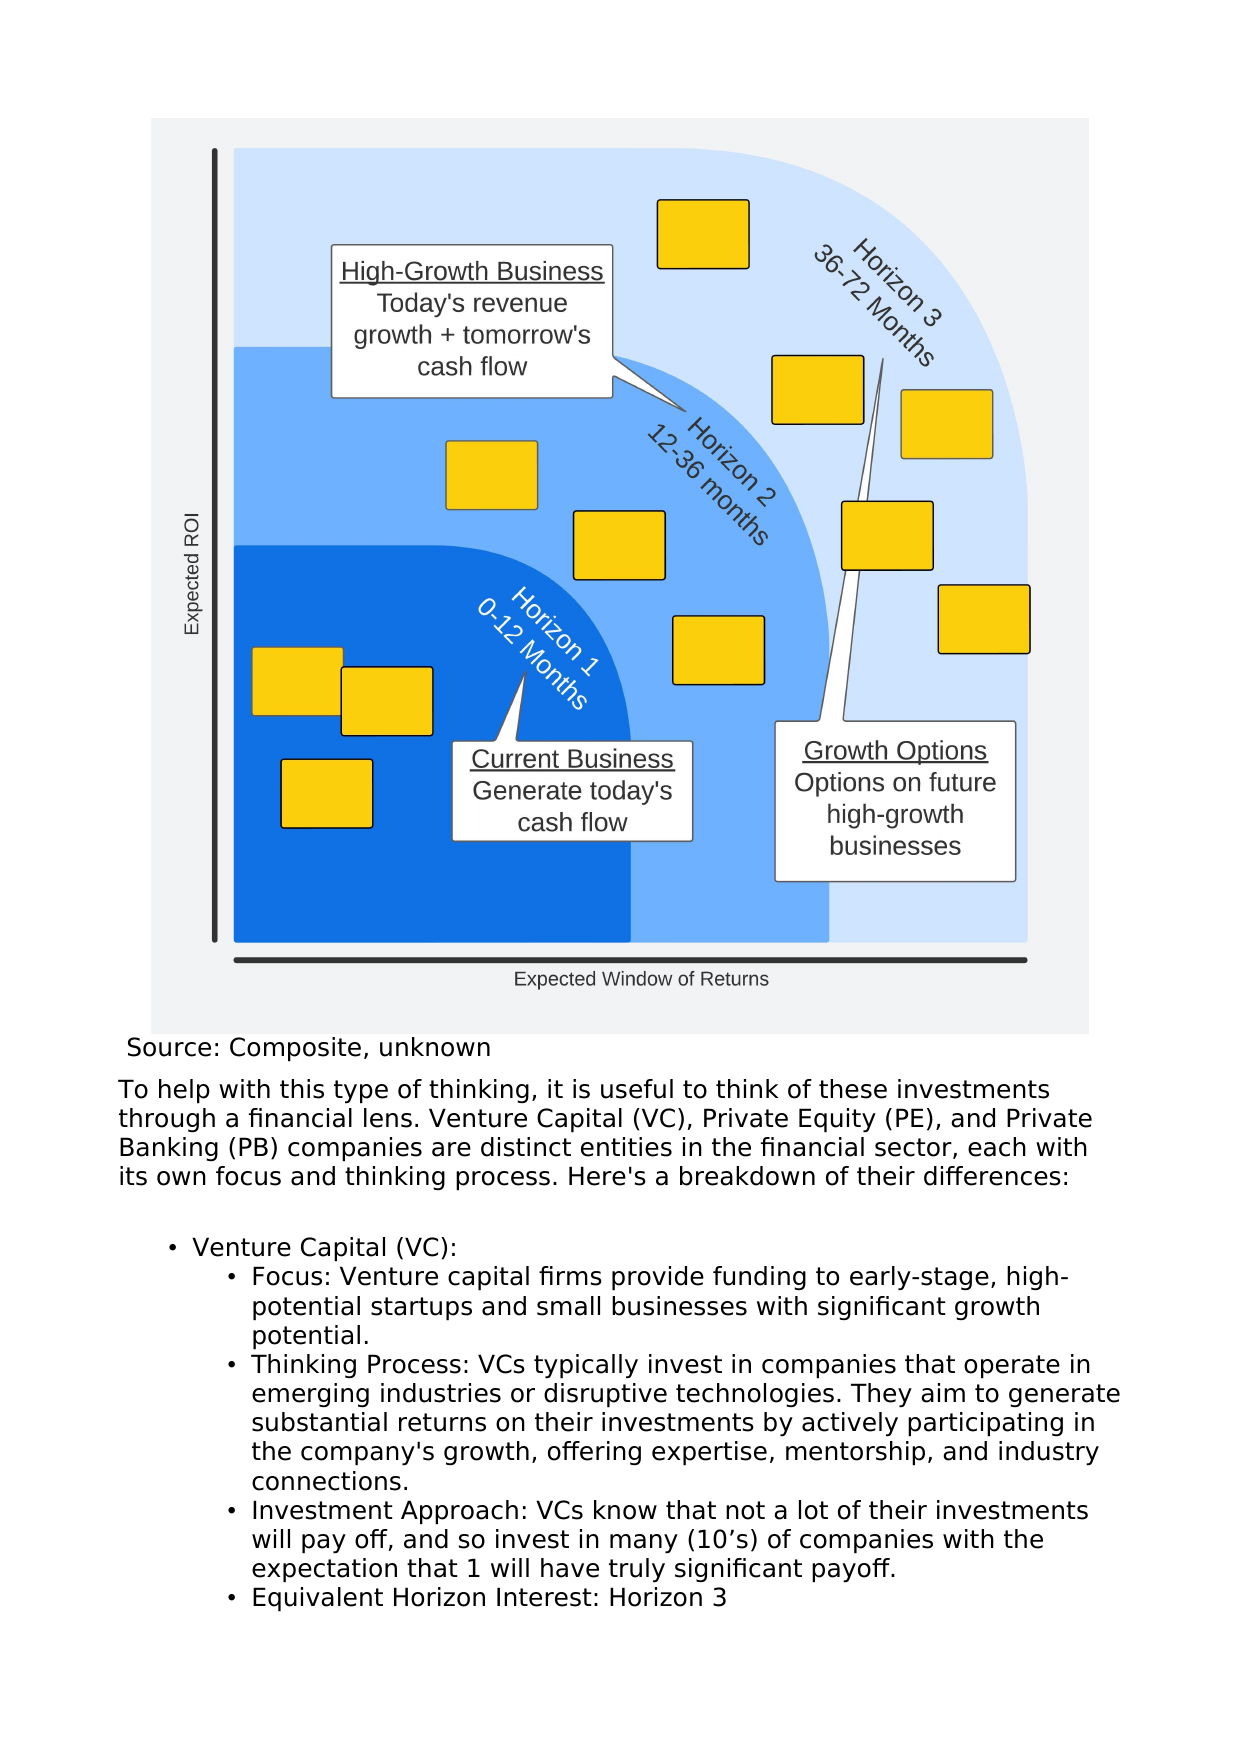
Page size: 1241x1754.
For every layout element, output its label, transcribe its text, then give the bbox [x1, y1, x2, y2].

list Equivalent Horizon Interest: Horizon 3 [236, 1583, 1122, 1613]
text Source: Composite, unknown [118, 118, 1122, 1062]
picture [151, 118, 1089, 1034]
list Focus: Venture capital firms provide funding to early-stage, high-potential startups and small businesses with significant growth potential. [236, 1263, 1122, 1350]
list Venture Capital (VC): [177, 1233, 1122, 1263]
list Thinking Process: VCs typically invest in companies that operate in emerging industries or disruptive technologies. They aim to generate substantial returns on their investments by actively participating in the company's growth, offering expertise, mentorship, and industry connections. [236, 1350, 1122, 1496]
list Investment Approach: VCs know that not a lot of their investments will pay off, and so invest in many (10’s) of companies with the expectation that 1 will have truly significant payoff. [236, 1496, 1122, 1583]
text To help with this type of thinking, it is useful to think of these investments through a financial lens. Venture Capital (VC), Private Equity (PE), and Private Banking (PB) companies are distinct entities in the financial sector, each with its own focus and thinking process. Here's a breakdown of their differences: [118, 1075, 1122, 1191]
